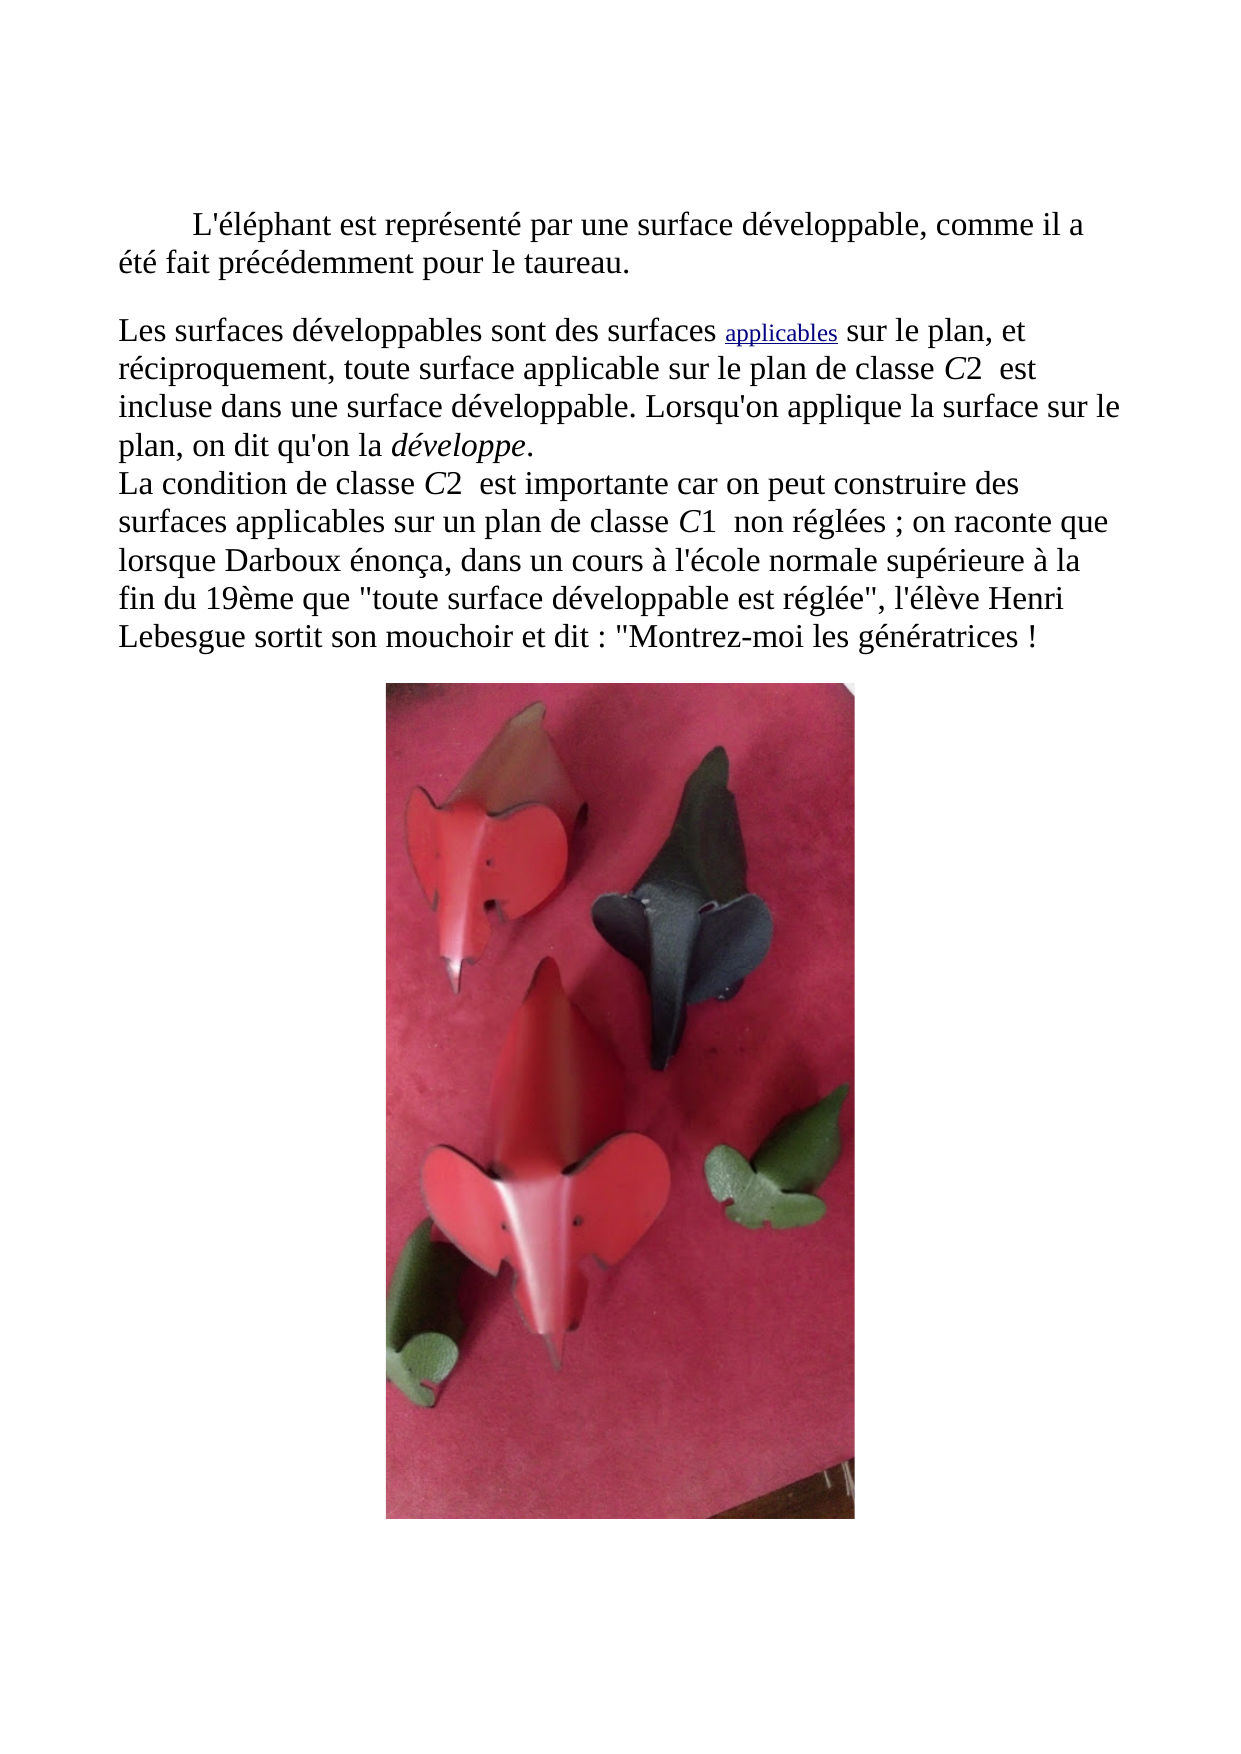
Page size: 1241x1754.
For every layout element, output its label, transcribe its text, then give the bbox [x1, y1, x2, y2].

picture [385, 683, 855, 1519]
text L'éléphant est représenté par une surface développable, comme il a été fait précédemment pour le taureau. [118, 204, 1122, 281]
text Les surfaces développables sont des surfaces applicables sur le plan, et réciproquement, toute surface applicable sur le plan de classe C2 est incluse dans une surface développable. Lorsqu'on applique la surface sur le plan, on dit qu'on la développe. La condition de classe C2 est importante car on peut construire des surfaces applicables sur un plan de classe C1 non réglées ; on raconte que lorsque Darboux énonça, dans un cours à l'école normale supérieure à la fin du 19ème que "toute surface développable est réglée", l'élève Henri Lebesgue sortit son mouchoir et dit : "Montrez-moi les génératrices ! [118, 310, 1122, 655]
